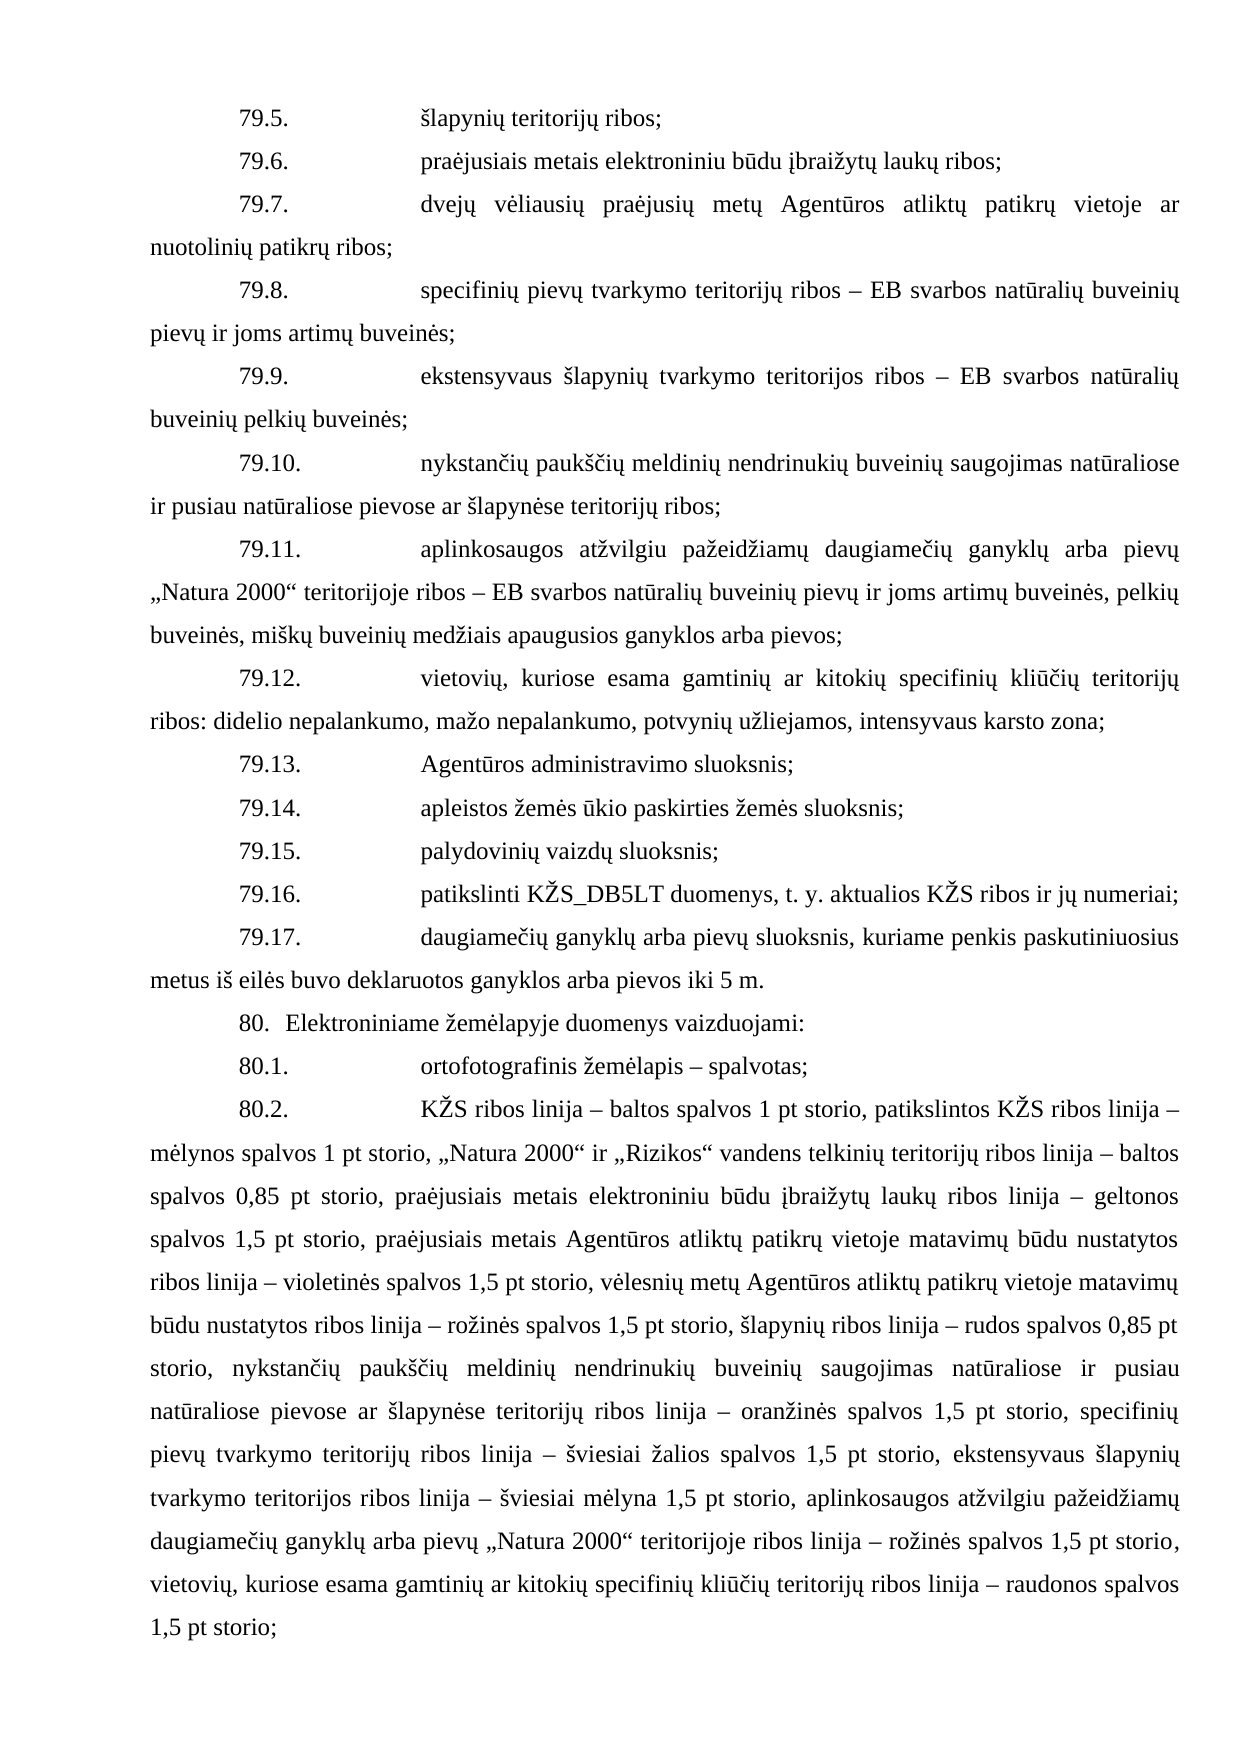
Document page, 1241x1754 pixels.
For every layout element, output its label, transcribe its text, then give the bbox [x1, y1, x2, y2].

text 79.16. patikslinti KŽS_DB5LT duomenys, t. y. aktualios KŽS ribos ir jų numeriai; [150, 879, 1180, 908]
text 79.17. daugiamečių ganyklų arba pievų sluoksnis, kuriame penkis paskutiniuosius metus iš eilės buvo deklaruotos ganyklos arba pievos iki 5 m. [150, 922, 1180, 994]
text 79.12. vietovių, kuriose esama gamtinių ar kitokių specifinių kliūčių teritorijų ribos: didelio nepalankumo, mažo nepalankumo, potvynių užliejamos, intensyvaus karsto zona; [150, 663, 1180, 735]
text 79.13. Agentūros administravimo sluoksnis; [150, 749, 1180, 778]
text 80. Elektroniniame žemėlapyje duomenys vaizduojami: [150, 1008, 1180, 1037]
text 79.7. dvejų vėliausių praėjusių metų Agentūros atliktų patikrų vietoje ar nuotolinių patikrų ribos; [150, 189, 1180, 261]
text 80.1. ortofotografinis žemėlapis – spalvotas; [150, 1051, 1180, 1080]
text 79.8. specifinių pievų tvarkymo teritorijų ribos – EB svarbos natūralių buveinių pievų ir joms artimų buveinės; [150, 275, 1180, 347]
text 79.15. palydovinių vaizdų sluoksnis; [150, 836, 1180, 864]
text 79.10. nykstančių paukščių meldinių nendrinukių buveinių saugojimas natūraliose ir pusiau natūraliose pievose ar šlapynėse teritorijų ribos; [150, 448, 1180, 519]
text 79.6. praėjusiais metais elektroniniu būdu įbraižytų laukų ribos; [150, 146, 1180, 174]
text 79.14. apleistos žemės ūkio paskirties žemės sluoksnis; [150, 793, 1180, 821]
text 79.5. šlapynių teritorijų ribos; [150, 103, 1180, 131]
text 80.2. KŽS ribos linija – baltos spalvos 1 pt storio, patikslintos KŽS ribos linija – mėlynos spalvos 1 pt storio, „Natura 2000“ ir „rizikos“ vandens telkinių teritorijų ribos linija – baltos spalvos 0,85 pt storio, praėjusiais metais elektroniniu būdu įbraižytų laukų ribos linija – geltonos spalvos 1,5 pt storio, praėjusiais metais Agentūros atliktų patikrų vietoje matavimų būdu nustatytos ribos linija – violetinės spalvos 1,5 pt storio, vėlesnių metų Agentūros atliktų patikrų vietoje matavimų būdu nustatytos ribos linija – rožinės spalvos 1,5 pt storio, šlapynių ribos linija – rudos spalvos 0,85 pt storio, nykstančių paukščių meldinių nendrinukių buveinių saugojimas natūraliose ir pusiau natūraliose pievose ar šlapynėse teritorijų ribos linija – oranžinės spalvos 1,5 pt storio, specifinių pievų tvarkymo teritorijų ribos linija – šviesiai žalios spalvos 1,5 pt storio, ekstensyvaus šlapynių tvarkymo teritorijos ribos linija – šviesiai mėlyna 1,5 pt storio, aplinkosaugos atžvilgiu pažeidžiamų daugiamečių ganyklų arba pievų „Natura 2000“ teritorijoje ribos linija – rožinės spalvos 1,5 pt storio, vietovių, kuriose esama gamtinių ar kitokių specifinių kliūčių teritorijų ribos linija – raudonos spalvos 1,5 pt storio; [150, 1094, 1180, 1641]
text 79.9. ekstensyvaus šlapynių tvarkymo teritorijos ribos – EB svarbos natūralių buveinių pelkių buveinės; [150, 361, 1180, 433]
text 79.11. aplinkosaugos atžvilgiu pažeidžiamų daugiamečių ganyklų arba pievų „Natura 2000“ teritorijoje ribos – EB svarbos natūralių buveinių pievų ir joms artimų buveinės, pelkių buveinės, miškų buveinių medžiais apaugusios ganyklos arba pievos; [150, 534, 1180, 649]
